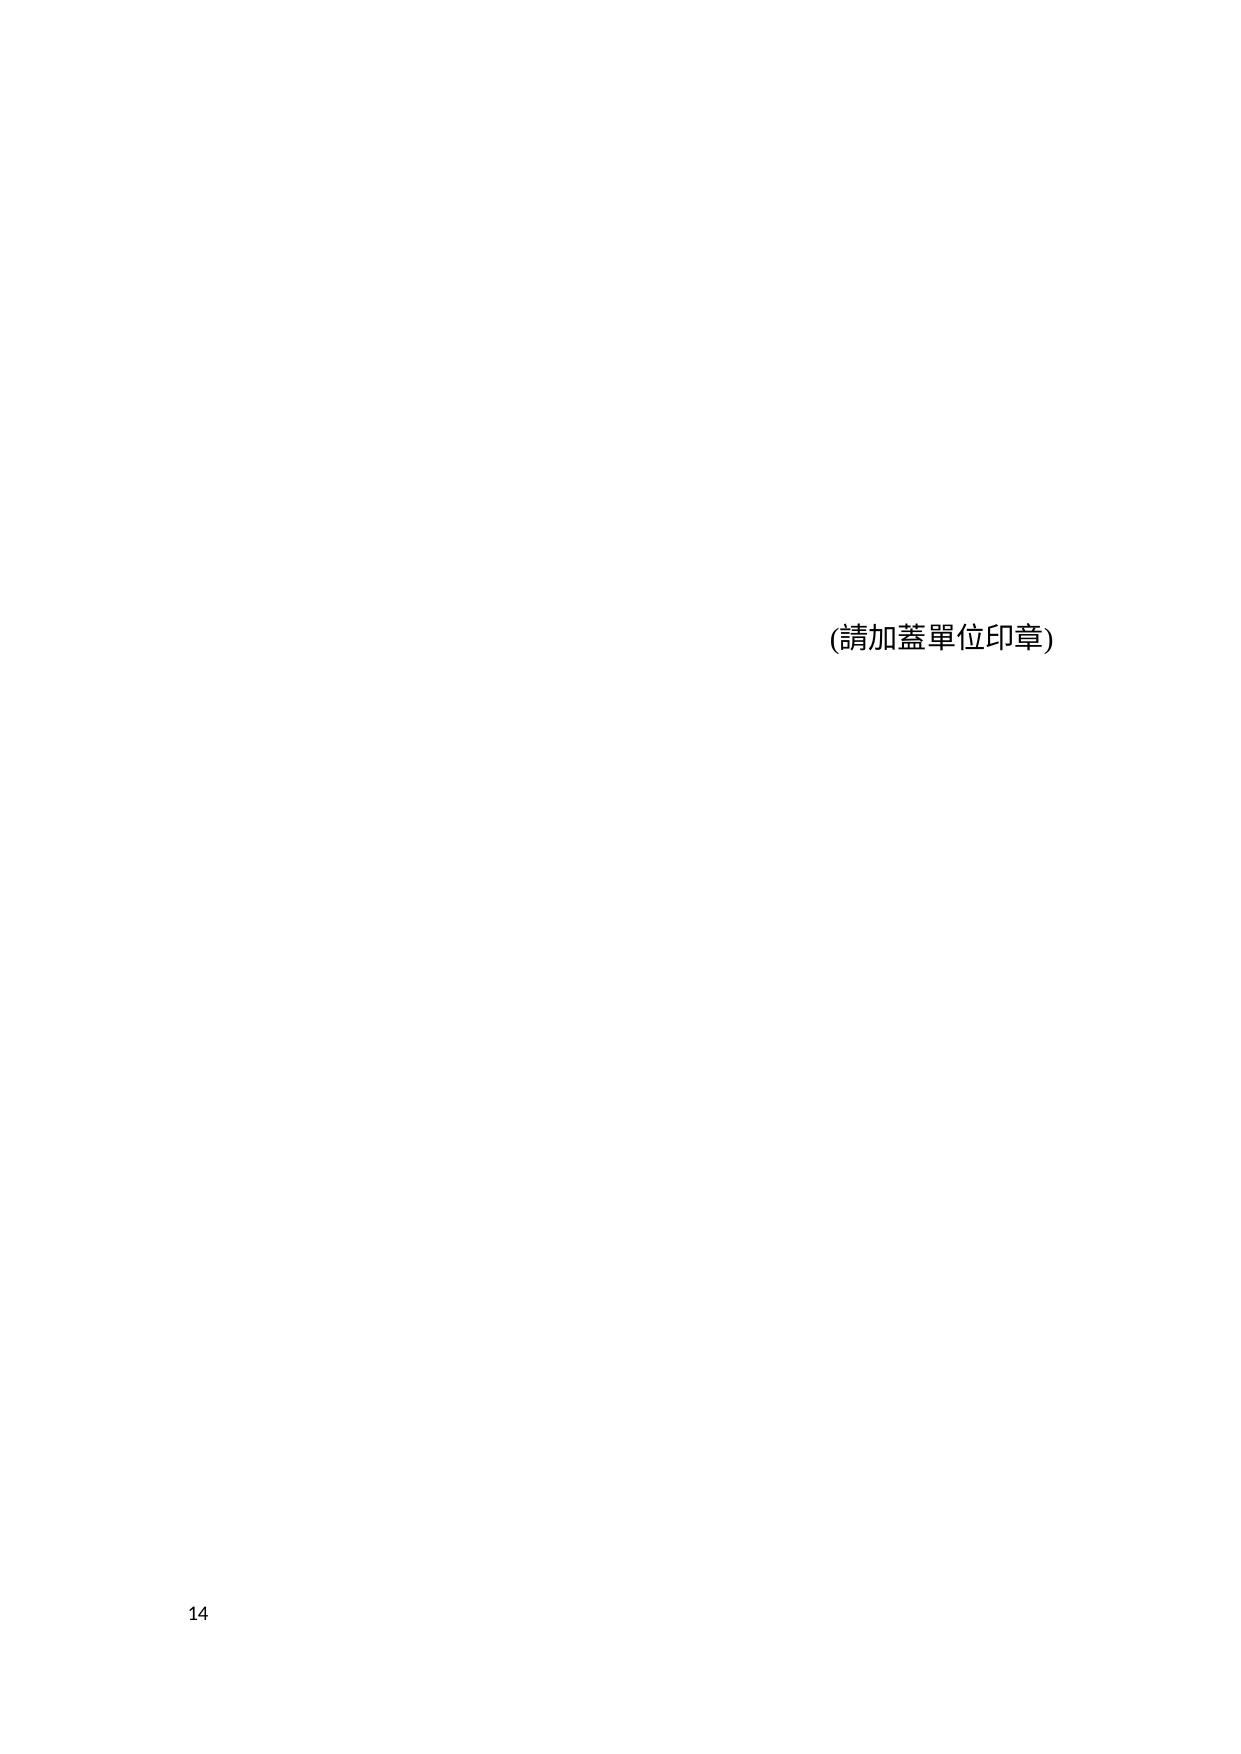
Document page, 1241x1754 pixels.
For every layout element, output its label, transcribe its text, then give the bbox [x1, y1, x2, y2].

text (請加蓋單位印章) [187, 594, 1053, 657]
